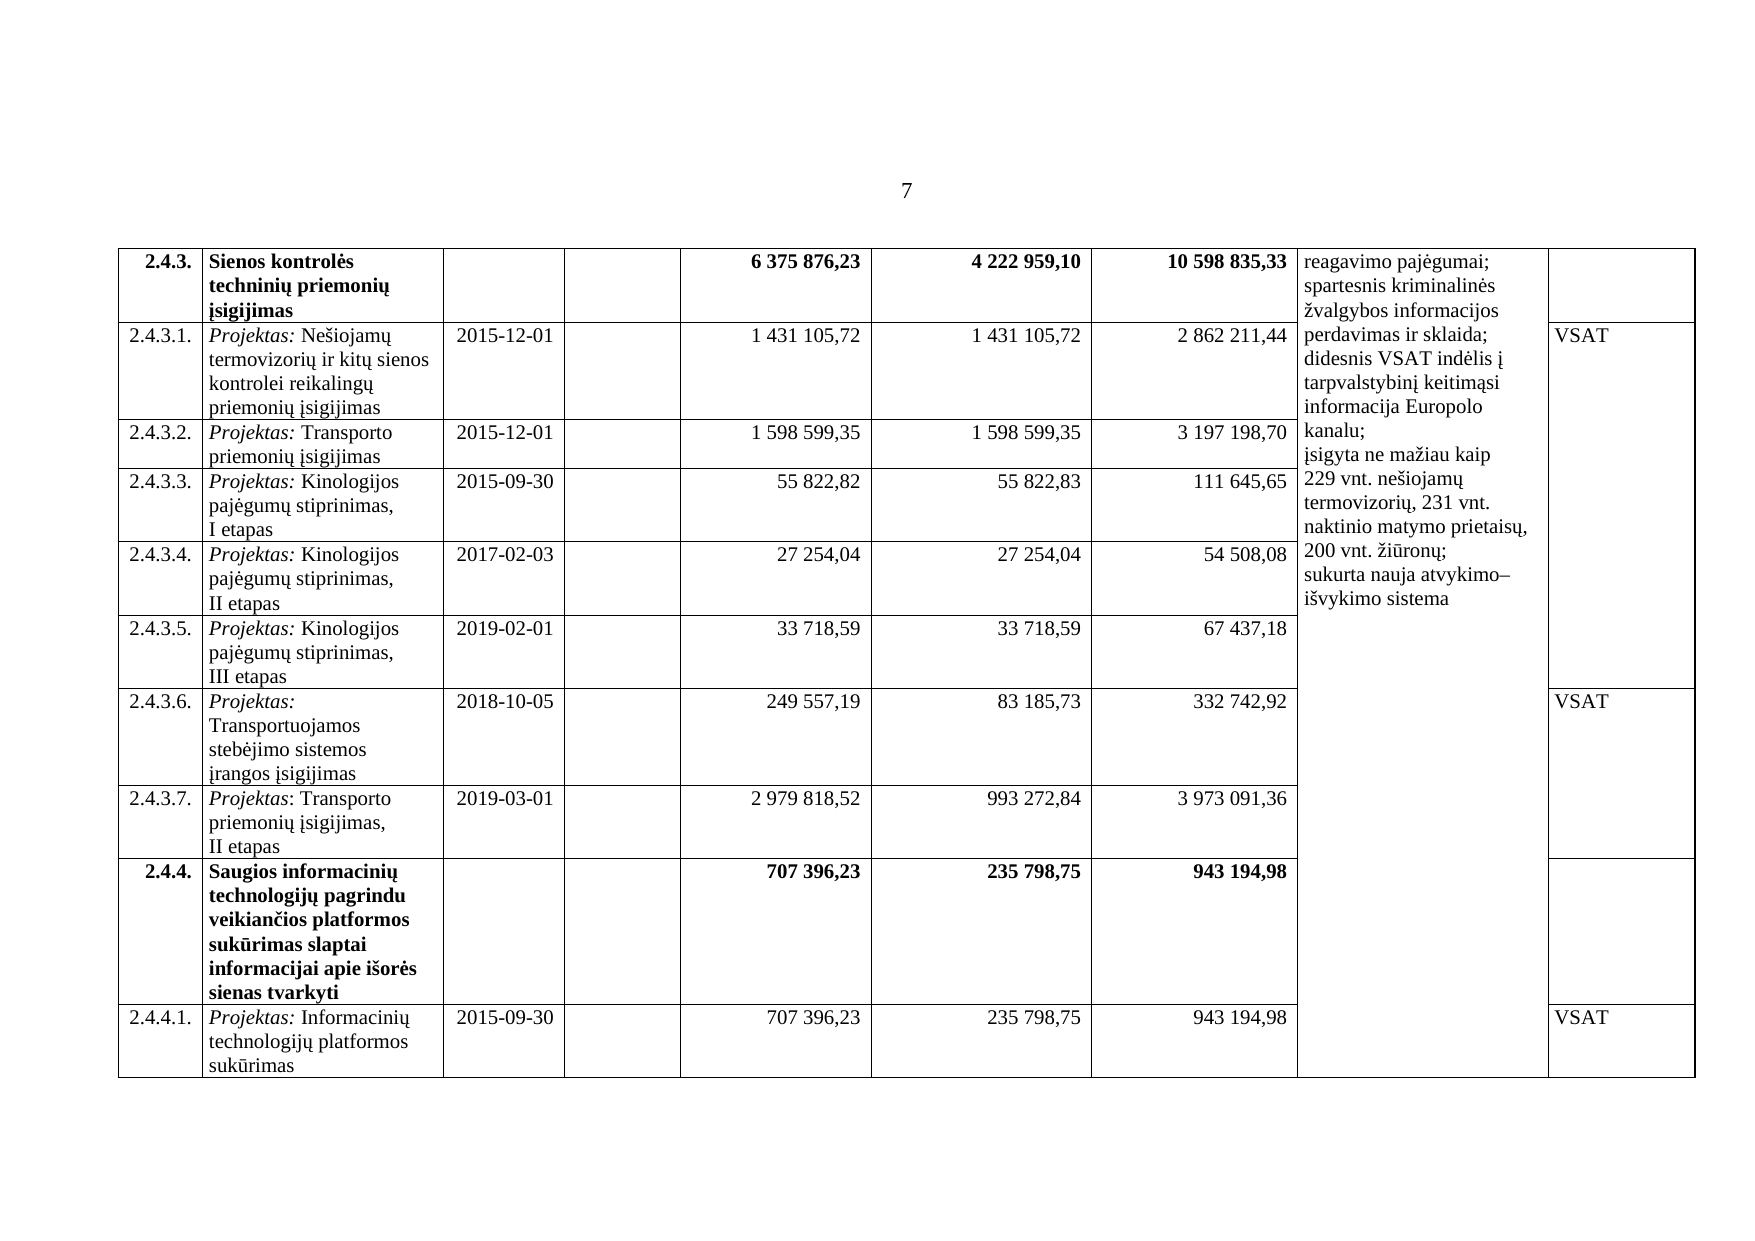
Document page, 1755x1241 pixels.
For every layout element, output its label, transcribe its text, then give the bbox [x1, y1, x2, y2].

table_cell 1 431 105,72 [872, 323, 1091, 419]
table_cell 2.4.3.3. [119, 469, 202, 541]
table_cell 2015-12-01 [444, 323, 564, 419]
table_cell [565, 249, 680, 322]
table_cell 943 194,98 [1092, 859, 1297, 1004]
table_cell 83 185,73 [872, 689, 1091, 785]
table_cell Projektas: Informacinių technologijų platformos sukūrimas [203, 1005, 443, 1077]
table_cell VSAT [1549, 689, 1694, 858]
table_cell 993 272,84 [872, 786, 1091, 858]
table_cell [1549, 859, 1694, 1004]
table_cell Sienos kontrolės techninių priemonių įsigijimas [203, 249, 443, 322]
table_cell 1 598 599,35 [681, 420, 871, 468]
table_cell 67 437,18 [1092, 616, 1297, 688]
table_cell [565, 689, 680, 785]
table_cell 235 798,75 [872, 859, 1091, 1004]
table_cell Projektas: Kinologijos pajėgumų stiprinimas, I etapas [203, 469, 443, 541]
table_cell 2019-02-01 [444, 616, 564, 688]
table_cell 249 557,19 [681, 689, 871, 785]
table_cell 2015-09-30 [444, 469, 564, 541]
table_cell 55 822,83 [872, 469, 1091, 541]
table_cell VSAT [1549, 1005, 1694, 1077]
table_cell 943 194,98 [1092, 1005, 1297, 1077]
table_cell 332 742,92 [1092, 689, 1297, 785]
table_cell 2019-03-01 [444, 786, 564, 858]
table_cell 2.4.3.2. [119, 420, 202, 468]
table_cell 2.4.3.1. [119, 323, 202, 419]
table_cell VSAT [1549, 323, 1694, 688]
table_cell Projektas: Transporto priemonių įsigijimas, II etapas [203, 786, 443, 858]
table_cell [565, 786, 680, 858]
table_cell 2.4.3.4. [119, 542, 202, 614]
table_cell 3 973 091,36 [1092, 786, 1297, 858]
table_cell [444, 249, 564, 322]
table_cell 33 718,59 [872, 616, 1091, 688]
table_cell Projektas: Transporto priemonių įsigijimas [203, 420, 443, 468]
table_cell 2.4.3. [119, 249, 202, 322]
table_cell [565, 469, 680, 541]
table_cell 6 375 876,23 [681, 249, 871, 322]
table_cell Projektas: Kinologijos pajėgumų stiprinimas, III etapas [203, 616, 443, 688]
table_cell 2.4.3.6. [119, 689, 202, 785]
table_cell 54 508,08 [1092, 542, 1297, 614]
table_cell Saugios informacinių technologijų pagrindu veikiančios platformos sukūrimas slaptai informacijai apie išorės sienas tvarkyti [203, 859, 443, 1004]
table_cell 27 254,04 [872, 542, 1091, 614]
table_cell Projektas: Nešiojamų termovizorių ir kitų sienos kontrolei reikalingų priemonių įsigijimas [203, 323, 443, 419]
table_cell 235 798,75 [872, 1005, 1091, 1077]
table_cell 27 254,04 [681, 542, 871, 614]
table_cell 55 822,82 [681, 469, 871, 541]
table_cell 1 431 105,72 [681, 323, 871, 419]
table_cell 2.4.3.7. [119, 786, 202, 858]
table_cell Projektas: Kinologijos pajėgumų stiprinimas, II etapas [203, 542, 443, 614]
table_cell 2 862 211,44 [1092, 323, 1297, 419]
table_cell 111 645,65 [1092, 469, 1297, 541]
table_cell 10 598 835,33 [1092, 249, 1297, 322]
table_cell 707 396,23 [681, 1005, 871, 1077]
table_cell 2015-12-01 [444, 420, 564, 468]
table_cell reagavimo pajėgumai; spartesnis kriminalinės žvalgybos informacijos perdavimas ir sklaida; didesnis VSAT indėlis į tarpvalstybinį keitimąsi informacija Europolo kanalu; įsigyta ne mažiau kaip 229 vnt. nešiojamų termovizorių, 231 vnt. naktinio matymo prietaisų, 200 vnt. žiūronų; sukurta nauja atvykimo–išvykimo sistema [1298, 249, 1548, 1077]
table_cell [565, 420, 680, 468]
table_cell 2015-09-30 [444, 1005, 564, 1077]
table_cell 3 197 198,70 [1092, 420, 1297, 468]
table_cell 707 396,23 [681, 859, 871, 1004]
table_cell 1 598 599,35 [872, 420, 1091, 468]
table_cell 2.4.3.5. [119, 616, 202, 688]
table_cell [565, 1005, 680, 1077]
table_cell 2 979 818,52 [681, 786, 871, 858]
table_cell 4 222 959,10 [872, 249, 1091, 322]
table_cell [1549, 249, 1694, 322]
table_cell 2018-10-05 [444, 689, 564, 785]
table_cell 2.4.4. [119, 859, 202, 1004]
table_cell [565, 859, 680, 1004]
table_cell 33 718,59 [681, 616, 871, 688]
table_cell 2.4.4.1. [119, 1005, 202, 1077]
table_cell [565, 616, 680, 688]
table_cell [565, 542, 680, 614]
table_cell 2017-02-03 [444, 542, 564, 614]
table_cell [565, 323, 680, 419]
table_cell [444, 859, 564, 1004]
table_cell Projektas: Transportuojamos stebėjimo sistemos įrangos įsigijimas [203, 689, 443, 785]
